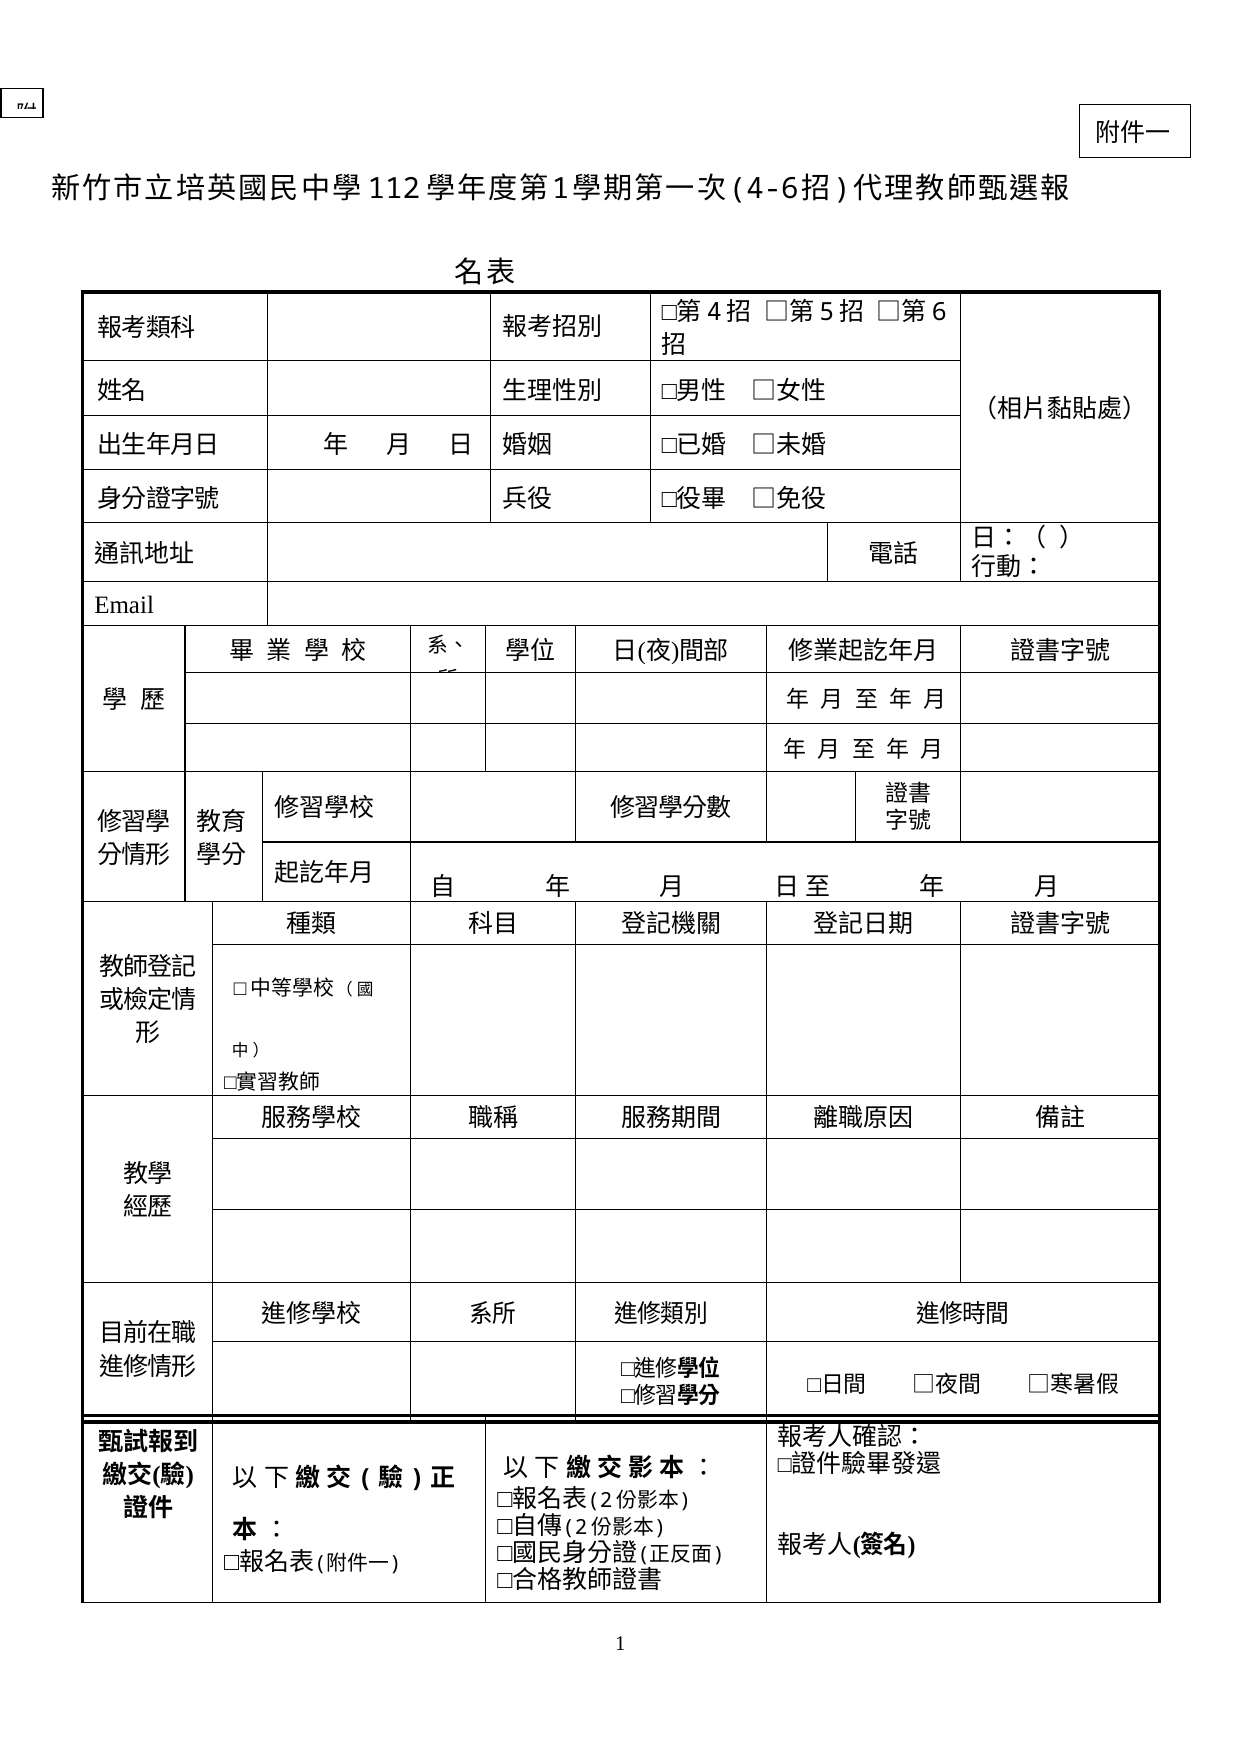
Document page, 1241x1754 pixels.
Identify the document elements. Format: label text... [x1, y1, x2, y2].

table_cell [411, 1139, 575, 1209]
table_cell Email [84, 582, 267, 625]
table_cell [213, 1342, 410, 1414]
table_cell 修業起訖年月 [767, 626, 960, 672]
table_cell [961, 945, 1158, 1094]
table_cell 目前在職 進修情形 [84, 1283, 212, 1414]
table_cell 兵役 [491, 470, 650, 522]
table_cell 進修學校 [213, 1283, 410, 1341]
table_cell 通訊地址 [84, 523, 267, 581]
table_cell [411, 724, 485, 771]
table_cell [411, 1210, 575, 1282]
text 附件五 [17, 97, 27, 109]
table_cell [767, 772, 855, 841]
table_cell 登記機關 [576, 902, 766, 943]
table_cell [576, 673, 766, 723]
table_cell □男性 □女性 [651, 361, 960, 415]
table_cell [576, 724, 766, 771]
table_header （相片黏貼處） [961, 294, 1158, 522]
table_cell 起訖年月 [263, 843, 410, 901]
table_cell 日(夜)間部 [576, 626, 766, 672]
table_cell □進修學位 □修習學分 [576, 1342, 766, 1414]
table_cell 證書字號 [961, 626, 1158, 672]
table_header □第4招 □第5招 □第6招 [651, 294, 960, 360]
table_header [268, 294, 490, 360]
table_cell [767, 945, 960, 1094]
table_cell [268, 361, 490, 415]
table_cell 系所 [411, 1283, 575, 1341]
table_cell 生理性別 [491, 361, 650, 415]
table_cell [767, 1139, 960, 1209]
table_cell [268, 523, 827, 581]
table_cell [576, 945, 766, 1094]
table_cell 年 月 至 年 月 [767, 724, 960, 771]
table_cell [411, 673, 485, 723]
table_cell [576, 1139, 766, 1209]
table_cell 修習學校 [263, 772, 410, 841]
table_cell 出生年月日 [84, 416, 267, 469]
table_cell 年 月 至 年 月 [767, 673, 960, 723]
table_cell 教育 學分 [186, 772, 262, 901]
table_cell 離職原因 [767, 1096, 960, 1138]
table_cell □中等學校（國中） □實習教師 [213, 945, 410, 1094]
table_cell [411, 945, 575, 1094]
table_cell 職稱 [411, 1096, 575, 1138]
table_cell 修習學分數 [576, 772, 766, 841]
table_cell [486, 724, 575, 771]
table_cell 種類 [213, 902, 410, 943]
table_cell 姓名 [84, 361, 267, 415]
table_cell [186, 673, 410, 723]
table_cell [961, 673, 1158, 723]
table_cell □日間 □夜間 □寒暑假 [767, 1342, 1158, 1414]
table_cell 教師登記或檢定情形 [84, 902, 212, 1094]
table_cell 甄試報到繳交(驗)證件 [84, 1424, 212, 1602]
table_cell [268, 470, 490, 522]
table_cell 學 歷 [84, 626, 184, 771]
table_cell 以下繳交影本： □報名表(2份影本) □自傳(2份影本) □國民身分證(正反面) □合格教師證書 [486, 1424, 766, 1602]
table_cell [961, 1210, 1158, 1282]
table_cell 修習學分情形 [84, 772, 184, 901]
text 新竹市立培英國民中學112學年度第1學期第一次(4-6招)代理教師甄選報名表 [2, 89, 42, 117]
table_cell 報考人確認： □證件驗畢發還 報考人(簽名) [767, 1424, 1158, 1602]
table_cell □已婚 □未婚 [651, 416, 960, 469]
table_cell 教學 經歷 [84, 1096, 212, 1282]
table_cell [411, 772, 575, 841]
table_cell 進修類別 [576, 1283, 766, 1341]
table_cell 身分證字號 [84, 470, 267, 522]
table_cell [961, 724, 1158, 771]
table_cell [213, 1139, 410, 1209]
table_cell 系、所 [411, 626, 485, 672]
table_cell 電話 [828, 523, 960, 581]
table_cell 備註 [961, 1096, 1158, 1138]
table_cell [268, 582, 1158, 625]
table_cell 證書字號 [961, 902, 1158, 943]
table_cell [961, 1139, 1158, 1209]
text 新竹市立培英國民中學112學年度第1學期第一次(4-6招)代理教師甄選報名表 [1080, 105, 1190, 157]
table_cell [961, 772, 1158, 841]
table_cell [186, 724, 410, 771]
table_header 報考類科 [84, 294, 267, 360]
table_cell 進修時間 [767, 1283, 1158, 1341]
table_cell 婚姻 [491, 416, 650, 469]
table_cell 年 月 日 [268, 416, 490, 469]
table_cell 日：（ ） 行動： [961, 523, 1158, 581]
table_cell 自 年 月 日至 年 月 日 (如為師大院校畢業者免填) [411, 843, 1158, 901]
table_cell 登記日期 [767, 902, 960, 943]
table_cell 證書 字號 [856, 772, 960, 841]
table_cell 服務學校 [213, 1096, 410, 1138]
table_cell 學位 [486, 626, 575, 672]
text 附件一 [1095, 113, 1175, 149]
table_cell 畢 業 學 校 [186, 626, 410, 672]
table_cell [411, 1342, 575, 1414]
table_cell [213, 1210, 410, 1282]
table_cell 服務期間 [576, 1096, 766, 1138]
table_cell 以下繳交(驗)正本： □報名表(附件一) [213, 1424, 485, 1602]
table_cell 科目 [411, 902, 575, 943]
table_cell [486, 673, 575, 723]
table_header 報考招別 [491, 294, 650, 360]
table_cell [576, 1210, 766, 1282]
table_cell □役畢 □免役 [651, 470, 960, 522]
table_cell [767, 1210, 960, 1282]
text 新竹市立培英國民中學112學年度第1學期第一次(4-6招)代理教師甄選報名表 [42, 103, 1198, 290]
